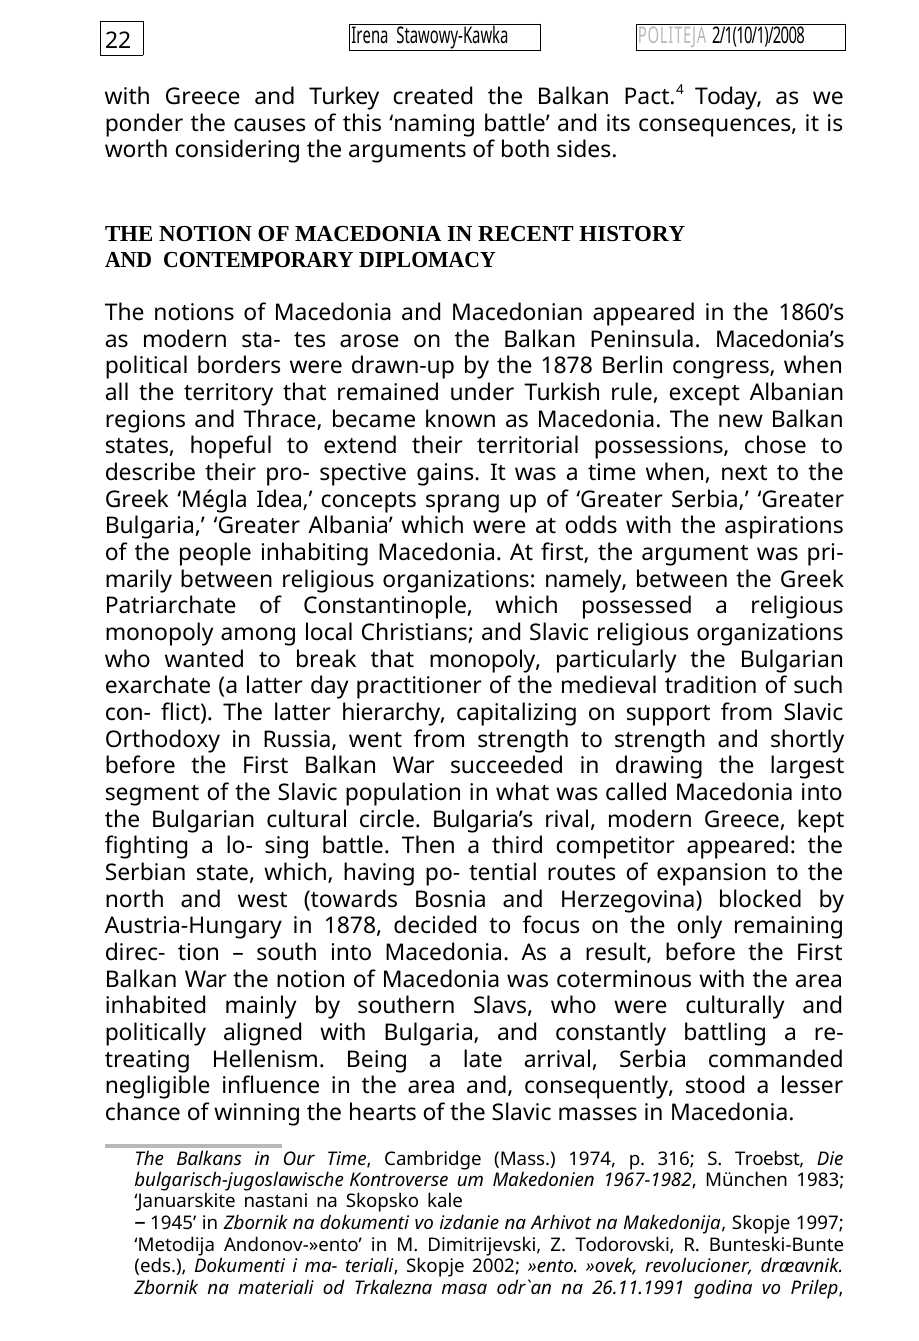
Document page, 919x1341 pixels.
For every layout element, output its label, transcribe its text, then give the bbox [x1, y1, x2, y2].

subtitle THE NOTION OF MACEDONIA IN RECENT HISTORY AND CONTEMPORARY DIPLOMACY [105, 220, 687, 273]
text with Greece and Turkey created the Balkan Pact.4 Today, as we ponder the causes of this ‘naming battle’ and its consequences, it is worth considering the arguments of both sides. [104, 83, 844, 163]
text The Balkans in Our Time, Cambridge (Mass.) 1974, p. 316; S. Troebst, Die bulgarisch-jugoslawische Kontroverse um Makedonien 1967-1982, München 1983; ‘Januarskite nastani na Skopsko kale [134, 1141, 844, 1212]
list 1945’ in Zbornik na dokumenti vo izdanie na Arhivot na Makedonija, Skopje 1997; ‘Metodija Andonov-»ento’ in M. Dimitrijevski, Z. Todorovski, R. Bunteski-Bunte (eds.), Dokumenti i ma- teriali, Skopje 2002; »ento. »ovek, revolucioner, dræavnik. Zbornik na materiali od Trkalezna masa odr`an na 26.11.1991 godina vo Prilep, [134, 1212, 844, 1299]
text The notions of Macedonia and Macedonian appeared in the 1860’s as modern sta- tes arose on the Balkan Peninsula. Macedonia’s political borders were drawn-up by the 1878 Berlin congress, when all the territory that remained under Turkish rule, except Albanian regions and Thrace, became known as Macedonia. The new Balkan states, hopeful to extend their territorial possessions, chose to describe their pro- spective gains. It was a time when, next to the Greek ‘Mégla Idea,’ concepts sprang up of ‘Greater Serbia,’ ‘Greater Bulgaria,’ ‘Greater Albania’ which were at odds with the aspirations of the people inhabiting Macedonia. At first, the argument was pri- marily between religious organizations: namely, between the Greek Patriarchate of Constantinople, which possessed a religious monopoly among local Christians; and Slavic religious organizations who wanted to break that monopoly, particularly the Bulgarian exarchate (a latter day practitioner of the medieval tradition of such con- flict). The latter hierarchy, capitalizing on support from Slavic Orthodoxy in Russia, went from strength to strength and shortly before the First Balkan War succeeded in drawing the largest segment of the Slavic population in what was called Macedonia into the Bulgarian cultural circle. Bulgaria’s rival, modern Greece, kept fighting a lo- sing battle. Then a third competitor appeared: the Serbian state, which, having po- tential routes of expansion to the north and west (towards Bosnia and Herzegovina) blocked by Austria-Hungary in 1878, decided to focus on the only remaining direc- tion – south into Macedonia. As a result, before the First Balkan War the notion of Macedonia was coterminous with the area inhabited mainly by southern Slavs, who were culturally and politically aligned with Bulgaria, and constantly battling a re- treating Hellenism. Being a late arrival, Serbia commanded negligible influence in the area and, consequently, stood a lesser chance of winning the hearts of the Slavic masses in Macedonia. [104, 299, 844, 1126]
